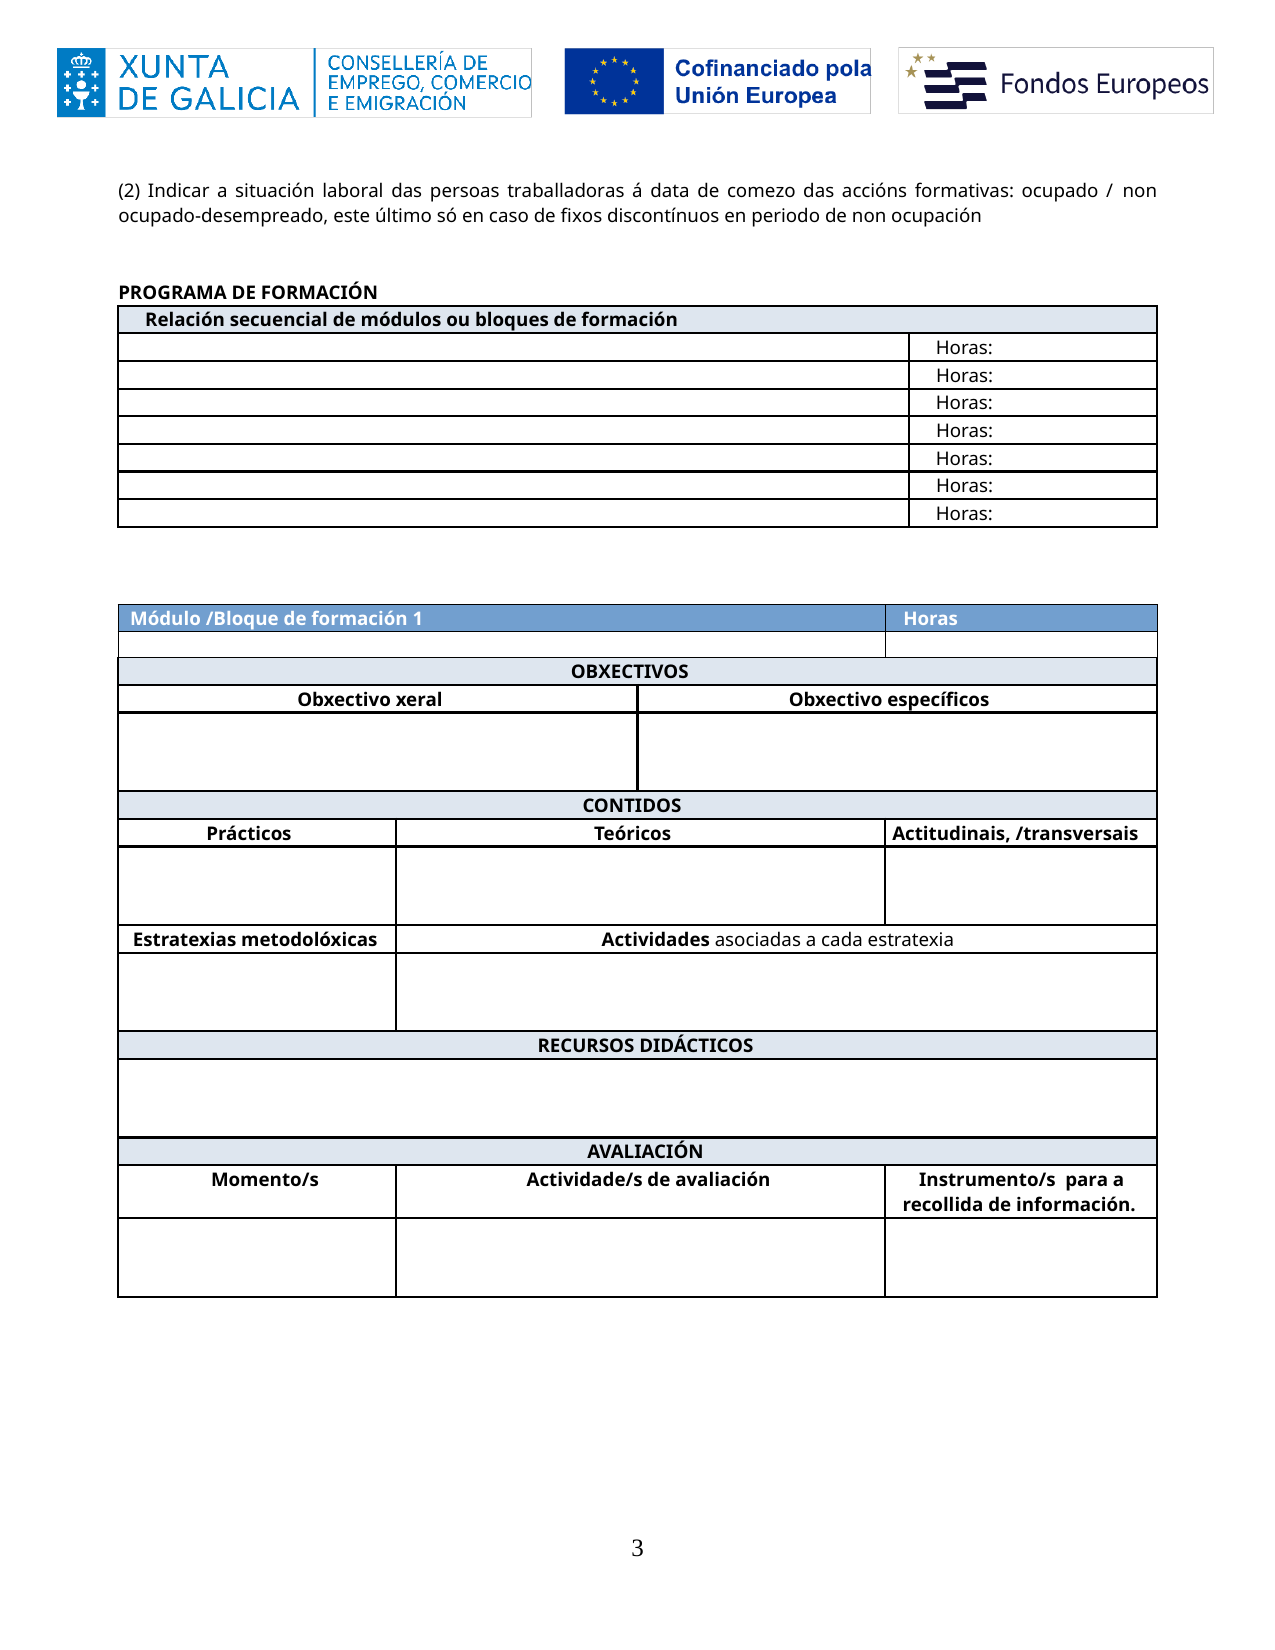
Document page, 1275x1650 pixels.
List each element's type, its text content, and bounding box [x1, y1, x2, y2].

table_cell [119, 445, 908, 470]
table_cell [119, 714, 636, 790]
table_cell [119, 390, 908, 415]
table_cell OBXECTIVOS [119, 658, 1156, 684]
table_cell [119, 1219, 395, 1296]
table_header Relación secuencial de módulos ou bloques de formación [119, 307, 1156, 332]
table_cell Instrumento/s para a recollida de información. [886, 1166, 1156, 1217]
table_cell [886, 848, 1156, 924]
table_cell Horas: [910, 473, 1156, 498]
table_cell Estratexias metodolóxicas [119, 926, 395, 952]
table_cell Obxectivo xeral [119, 686, 636, 711]
table_cell Horas: [910, 417, 1156, 443]
table_cell [886, 1219, 1156, 1296]
table_cell [397, 1219, 884, 1296]
table_cell [119, 473, 908, 498]
table_header Horas [886, 605, 1157, 631]
table_cell Horas: [910, 500, 1156, 526]
table_cell [886, 632, 1157, 657]
table_cell [119, 848, 395, 924]
table_cell [119, 632, 885, 657]
table_cell Actitudinais, /transversais [886, 820, 1156, 845]
table_cell [397, 848, 884, 924]
table_cell Momento/s [119, 1166, 395, 1217]
table_cell [397, 954, 1156, 1030]
list (2) Indicar a situación laboral das persoas traballadoras á data de comezo das accións formativas: ocupado / non ocupado-desempreado, este último só en caso de fixos discontínuos en periodo de non ocupación [118, 177, 1157, 228]
text PROGRAMA DE FORMACIÓN [118, 279, 1157, 305]
table_cell Horas: [910, 362, 1156, 387]
table_cell [119, 334, 908, 360]
picture [36, 31, 112, 89]
table_cell Horas: [910, 445, 1156, 470]
table_cell [119, 417, 908, 443]
table_header Módulo /Bloque de formación 1 [119, 605, 885, 631]
table_cell Horas: [910, 390, 1156, 415]
table_cell Obxectivo específicos [639, 686, 1156, 711]
table_cell Actividade/s de avaliación [397, 1166, 884, 1217]
table_cell Teóricos [397, 820, 884, 845]
table_cell Prácticos [119, 820, 395, 845]
table_cell [119, 1060, 1156, 1136]
table_cell Actividades asociadas a cada estratexia [397, 926, 1156, 952]
table_cell CONTIDOS [119, 792, 1156, 818]
table_cell AVALIACIÓN [119, 1139, 1156, 1164]
table_cell [119, 954, 395, 1030]
table_cell Horas: [910, 334, 1156, 360]
table_cell [119, 362, 908, 387]
table_cell [639, 714, 1156, 790]
table_cell [119, 500, 908, 526]
table_cell RECURSOS DIDÁCTICOS [119, 1032, 1156, 1058]
